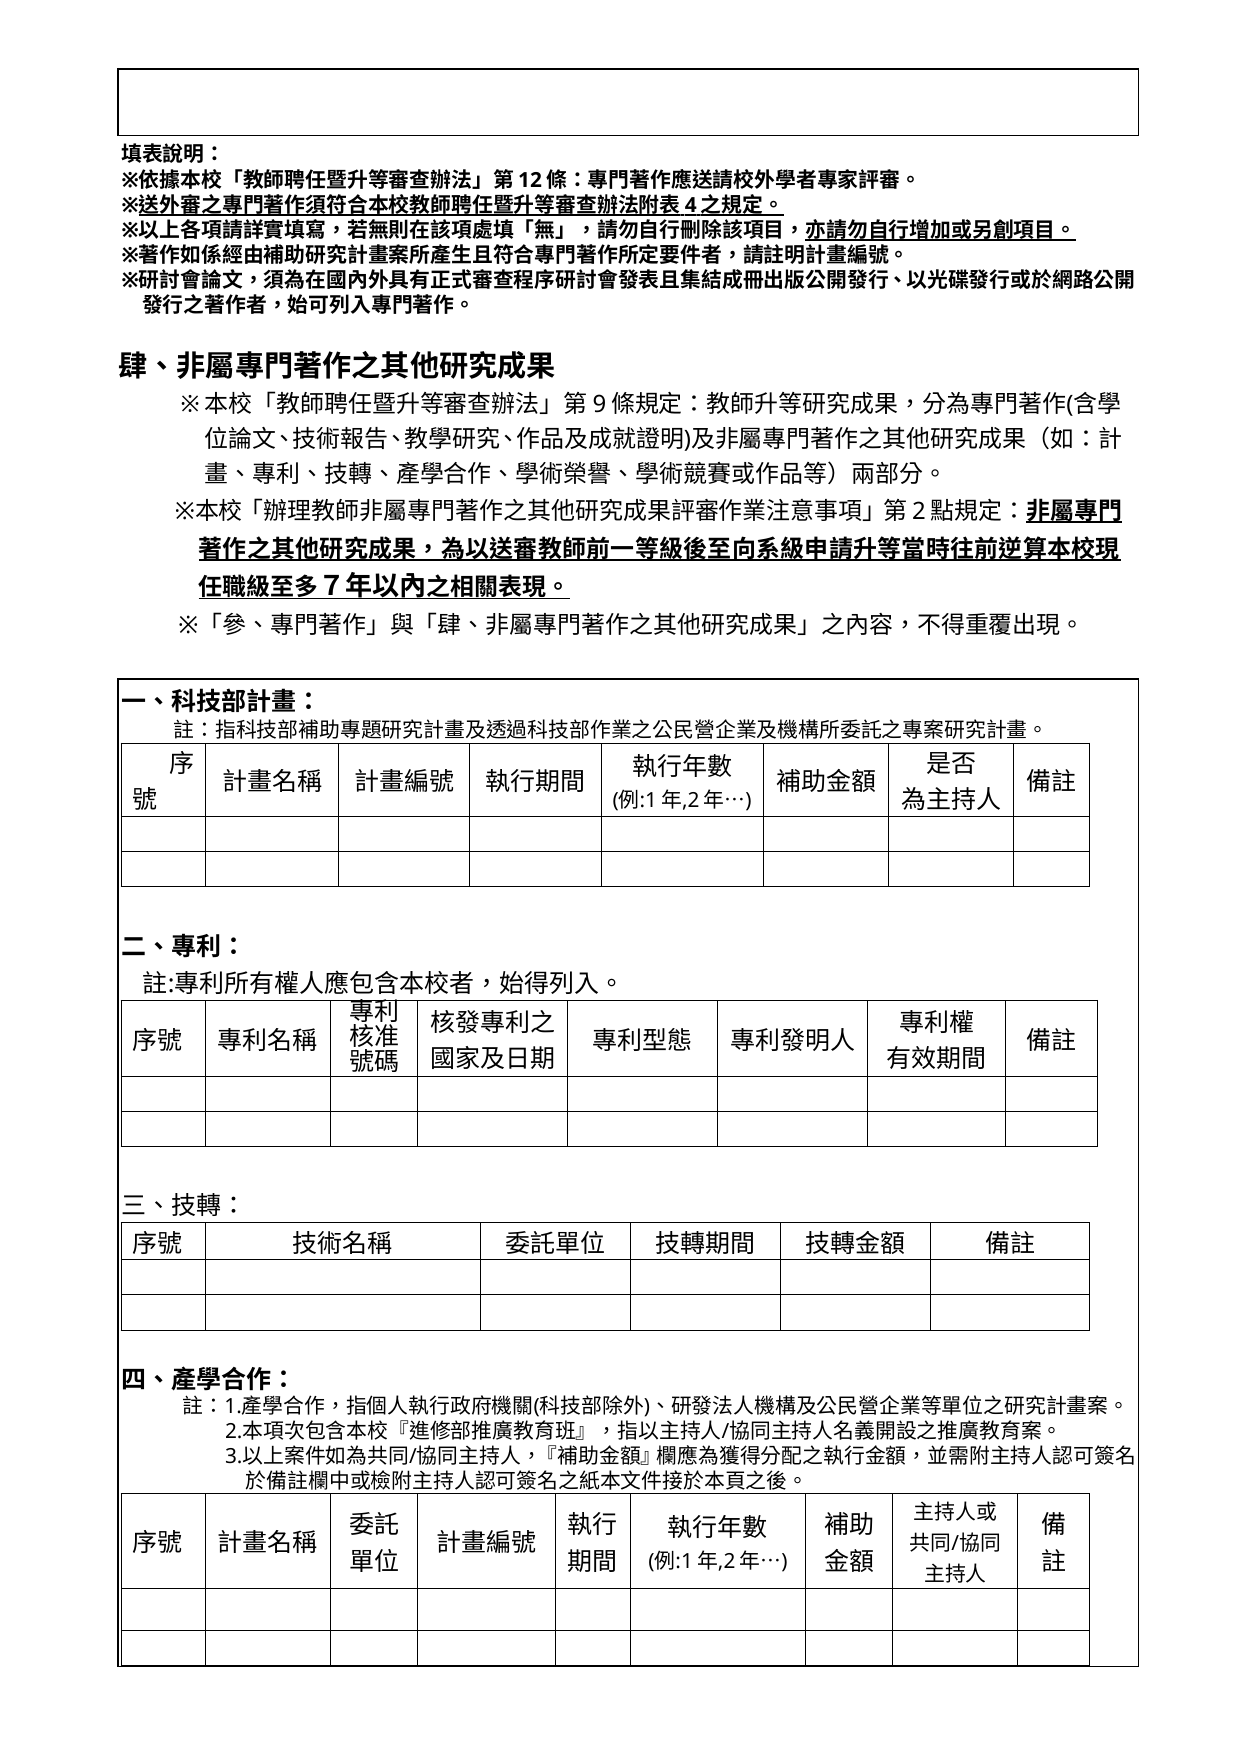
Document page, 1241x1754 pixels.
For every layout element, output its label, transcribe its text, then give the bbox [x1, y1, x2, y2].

table_cell [868, 1077, 1005, 1111]
table_cell [1014, 852, 1089, 886]
text ※「參、專門著作」與「肆、非屬專門著作之其他研究成果」之內容，不得重覆出現。 [118, 603, 1122, 641]
table_cell [122, 852, 205, 886]
text 肆、非屬專門著作之其他研究成果 [118, 342, 1122, 385]
table_cell 填表說明： ※依據本校「教師聘任暨升等審查辦法」第12條：專門著作應送請校外學者專家評審。 ※送外審之專門著作須符合本校教師聘任暨升等審查辦法附表4之規定。 ※以上各項請詳實填寫，若無則在該項處填「無」，請勿自行刪除該項目，亦請勿自行增加或另創項目。 ※著作如係經由補助研究計畫案所產生且符合專門著作所定要件者，請註明計畫編號。 ※研討會論文，須為在國內外具有正式審查程序研討會發表且集結成冊出版公開發行、以光碟發行或於網路公開發行之著作者，始可列入專門著作。 [118, 136, 1138, 342]
table_header 計畫名稱 [206, 1494, 330, 1588]
table_cell [806, 1589, 892, 1630]
table_header 備註 [1014, 744, 1089, 816]
table_header [119, 70, 1138, 135]
table_header 序號 [122, 1223, 205, 1259]
table_header 核發專利之國家及日期 [418, 1001, 567, 1076]
table_header 執行年數 (例:1年,2年…) [602, 744, 763, 816]
table_cell [718, 1112, 867, 1146]
table_header 序號 [122, 744, 205, 816]
table_cell [868, 1112, 1005, 1146]
table_header 技轉期間 [631, 1223, 780, 1259]
table_header 專利核准號碼 [331, 1001, 417, 1076]
table_cell [806, 1631, 892, 1665]
table_cell [481, 1295, 630, 1329]
table_cell [122, 817, 205, 851]
table_cell [206, 1260, 480, 1294]
table_header 補助金額 [764, 744, 888, 816]
table_header 主持人或共同/協同主持人 [893, 1494, 1017, 1588]
table_cell [206, 1295, 480, 1329]
table_cell [631, 1631, 805, 1665]
table_cell [206, 817, 338, 851]
table_header 執行期間 [556, 1494, 630, 1588]
table_cell [893, 1631, 1017, 1665]
table_cell [122, 1077, 205, 1111]
table_cell [206, 852, 338, 886]
table_cell [331, 1077, 417, 1111]
table_header 計畫編號 [339, 744, 469, 816]
table_cell [764, 817, 888, 851]
table_cell [122, 1589, 205, 1630]
table_cell [1006, 1077, 1097, 1111]
table_cell [339, 817, 469, 851]
table_cell [206, 1112, 330, 1146]
table_cell [893, 1589, 1017, 1630]
table_cell [568, 1112, 717, 1146]
table_header 計畫名稱 [206, 744, 338, 816]
table_cell [1018, 1589, 1089, 1630]
table_cell [122, 1295, 205, 1329]
table_cell [418, 1077, 567, 1111]
table_header 執行期間 [470, 744, 601, 816]
table_header 是否 為主持人 [889, 744, 1013, 816]
text ※本校「辦理教師非屬專門著作之其他研究成果評審作業注意事項」第2點規定：非屬專門著作之其他研究成果，為以送審教師前一等級後至向系級申請升等當時往前逆算本校現任職級至多７年以內之相關表現。 [174, 489, 1122, 603]
table_header 技轉金額 [781, 1223, 930, 1259]
table_cell [331, 1112, 417, 1146]
table_cell [718, 1077, 867, 1111]
table_cell [1014, 817, 1089, 851]
table_header 專利名稱 [206, 1001, 330, 1076]
table_header 技術名稱 [206, 1223, 480, 1259]
table_cell [418, 1112, 567, 1146]
table_cell [764, 852, 888, 886]
table_cell [206, 1589, 330, 1630]
table_cell [1006, 1112, 1097, 1146]
table_cell [481, 1260, 630, 1294]
table_cell [631, 1260, 780, 1294]
table_cell [556, 1589, 630, 1630]
table_cell [418, 1589, 555, 1630]
table_cell [122, 1112, 205, 1146]
table_cell [602, 852, 763, 886]
table_cell [556, 1631, 630, 1665]
table_cell [568, 1077, 717, 1111]
table_cell [631, 1589, 805, 1630]
table_cell [331, 1631, 417, 1665]
table_cell [602, 817, 763, 851]
table_cell [1018, 1631, 1089, 1665]
table_cell [122, 1631, 205, 1665]
table_cell [931, 1260, 1089, 1294]
table_cell [781, 1260, 930, 1294]
table_header 一、科技部計畫： 註：指科技部補助專題研究計畫及透過科技部作業之公民營企業及機構所委託之專案研究計畫。 二、專利： 註:專利所有權人應包含本校者，始得列入。 三、技轉： 四、產學合作： 註：1.產學合作，指個人執行政府機關(科技部除外)、研發法人機構及公民營企業等單位之研究計畫案。 2.本項次包含本校『進修部推廣教育班』，指以主持人/協同主持人名義開設之推廣教育案。 3.以上案件如為共同/協同主持人，『補助金額』欄應為獲得分配之執行金額，並需附主持人認可簽名於備註欄中或檢附主持人認可簽名之紙本文件接於本頁之後。 [119, 680, 1138, 1666]
table_header 備註 [931, 1223, 1089, 1259]
table_header 委託單位 [331, 1494, 417, 1588]
table_cell [122, 1260, 205, 1294]
table_cell [631, 1295, 780, 1329]
table_cell [470, 852, 601, 886]
table_header 補助金額 [806, 1494, 892, 1588]
table_header 專利權 有效期間 [868, 1001, 1005, 1076]
table_header 專利型態 [568, 1001, 717, 1076]
table_cell [889, 852, 1013, 886]
table_cell [470, 817, 601, 851]
table_header 備註 [1018, 1494, 1089, 1588]
table_cell [781, 1295, 930, 1329]
table_header 序號 [122, 1494, 205, 1588]
table_cell [931, 1295, 1089, 1329]
table_cell [206, 1077, 330, 1111]
table_header 序號 [122, 1001, 205, 1076]
table_header 計畫編號 [418, 1494, 555, 1588]
table_cell [331, 1589, 417, 1630]
table_cell [889, 817, 1013, 851]
text ※本校「教師聘任暨升等審查辦法」第9條規定：教師升等研究成果，分為專門著作(含學位論文、技術報告、教學研究、作品及成就證明)及非屬專門著作之其他研究成果（如：計畫、專利、技轉、產學合作、學術榮譽、學術競賽或作品等）兩部分。 [180, 385, 1122, 489]
table_header 專利發明人 [718, 1001, 867, 1076]
table_header 委託單位 [481, 1223, 630, 1259]
table_cell [206, 1631, 330, 1665]
table_cell [339, 852, 469, 886]
table_header 備註 [1006, 1001, 1097, 1076]
table_header 執行年數 (例:1年,2年…) [631, 1494, 805, 1588]
table_cell [418, 1631, 555, 1665]
